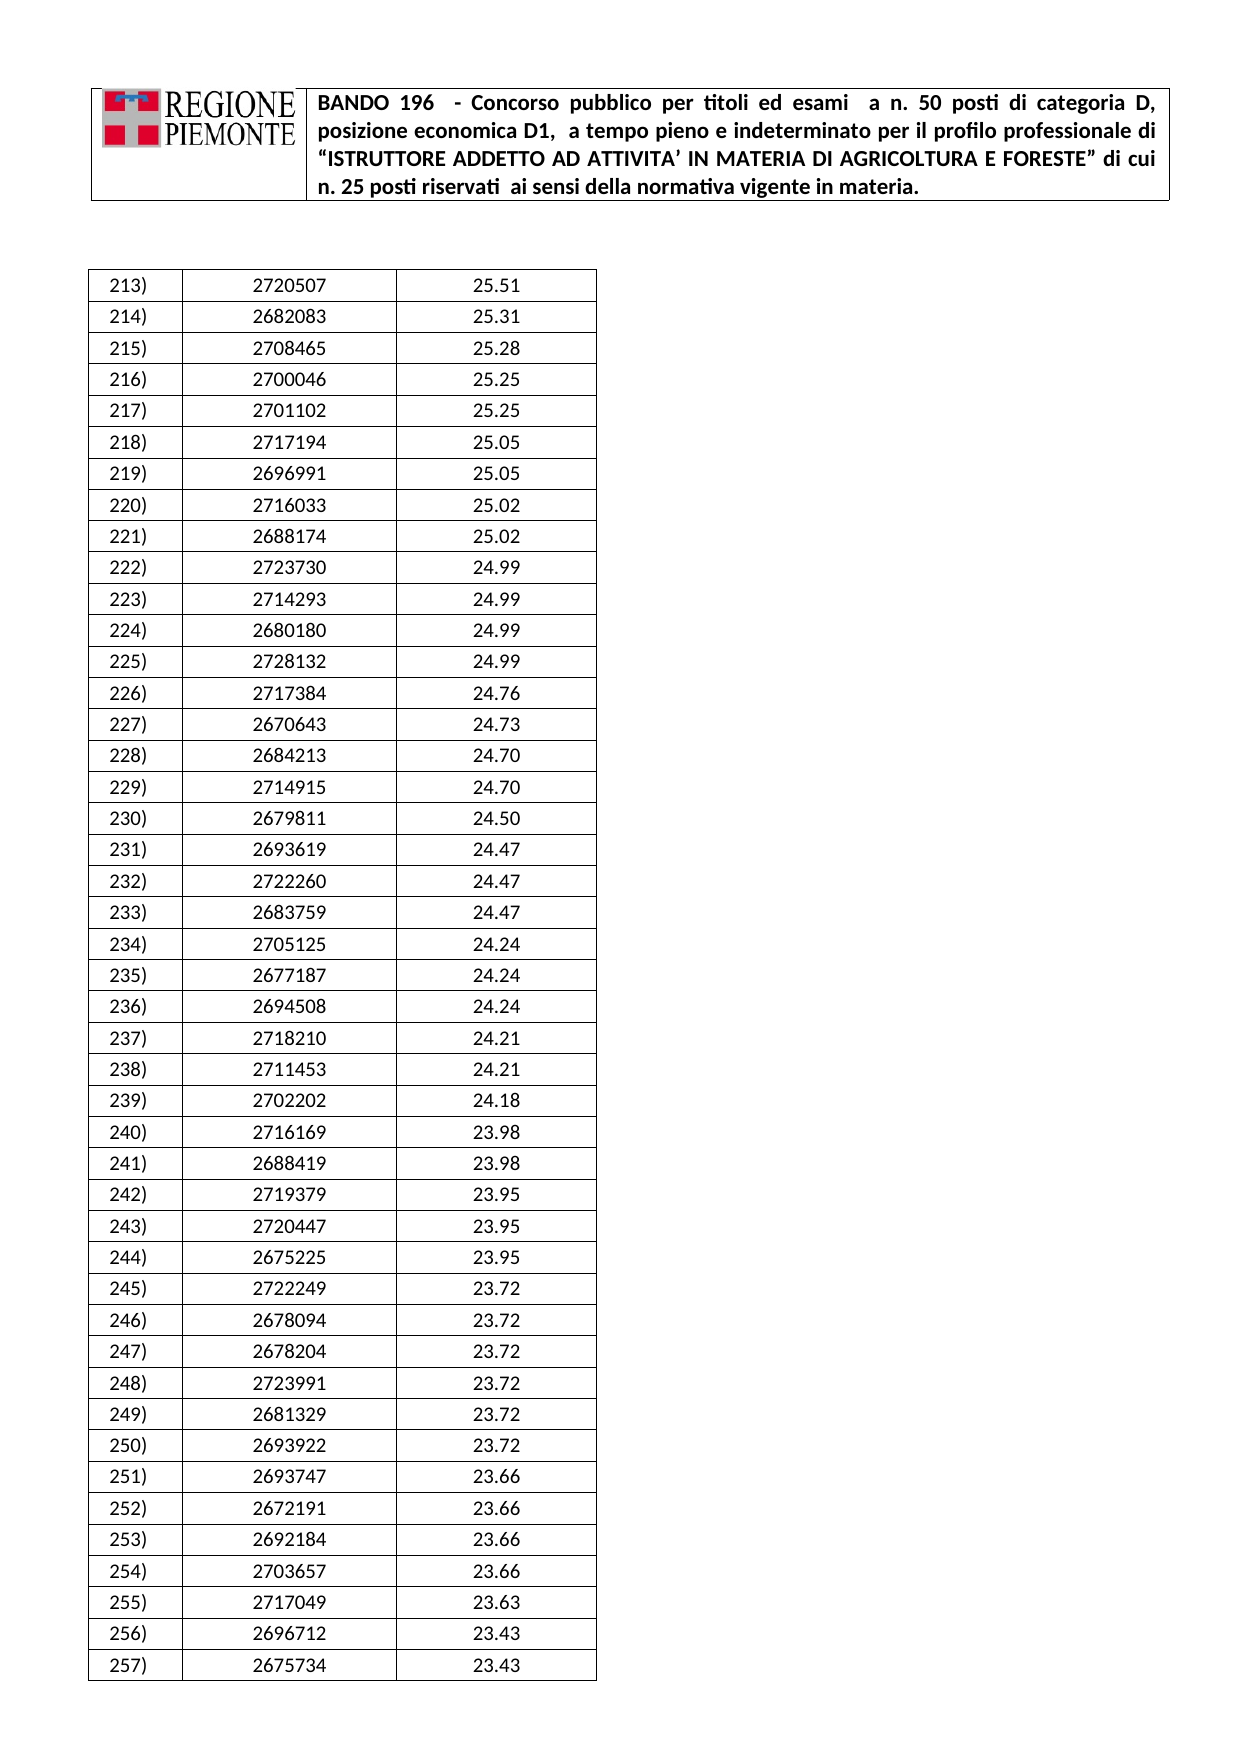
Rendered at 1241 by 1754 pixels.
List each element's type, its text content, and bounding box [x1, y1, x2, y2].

table_cell [89, 1305, 182, 1335]
table_cell 23,95 [397, 1180, 596, 1210]
table_cell 23,72 [397, 1274, 596, 1304]
table_cell 2703657 [183, 1556, 396, 1586]
table_cell 2670643 [183, 709, 396, 739]
table_cell 2714915 [183, 772, 396, 802]
table_cell [89, 991, 182, 1022]
table_cell 2717194 [183, 427, 396, 457]
table_cell 2700046 [183, 364, 396, 395]
table_cell 2693619 [183, 835, 396, 865]
table_cell [89, 427, 182, 457]
table_cell 2717049 [183, 1587, 396, 1617]
table_cell 2688174 [183, 521, 396, 551]
table_cell [89, 678, 182, 708]
table_cell 2681329 [183, 1399, 396, 1429]
table_cell 24,99 [397, 647, 596, 677]
table_cell 23,63 [397, 1587, 596, 1617]
table_cell 24,47 [397, 835, 596, 865]
table_cell [89, 521, 182, 551]
table_cell 24,24 [397, 960, 596, 990]
table_cell [89, 772, 182, 802]
table_cell 2717384 [183, 678, 396, 708]
table_cell [89, 1274, 182, 1304]
table_cell [89, 897, 182, 928]
table_cell 2678094 [183, 1305, 396, 1335]
table_cell 2711453 [183, 1054, 396, 1084]
table_cell [89, 960, 182, 990]
table_cell 24,99 [397, 584, 596, 614]
table_cell 2672191 [183, 1493, 396, 1523]
table_cell [89, 647, 182, 677]
table_cell 2722260 [183, 866, 396, 896]
table_cell 24,21 [397, 1054, 596, 1084]
table_cell [89, 1054, 182, 1084]
table_cell 2696712 [183, 1619, 396, 1649]
table_cell 23,98 [397, 1148, 596, 1178]
table_cell 25,25 [397, 396, 596, 426]
table_cell 23,43 [397, 1619, 596, 1649]
table_cell 2723730 [183, 552, 396, 583]
table_cell 23,72 [397, 1399, 596, 1429]
table_cell 2716169 [183, 1117, 396, 1147]
table_cell 23,66 [397, 1525, 596, 1555]
table_cell 2675734 [183, 1650, 396, 1680]
table_cell 23,43 [397, 1650, 596, 1680]
table_cell 25,25 [397, 364, 596, 395]
table_cell [89, 1399, 182, 1429]
table_cell 2722249 [183, 1274, 396, 1304]
table_cell [89, 270, 182, 301]
table_cell 2677187 [183, 960, 396, 990]
table_cell [89, 1430, 182, 1461]
table_cell [89, 741, 182, 771]
table_cell 23,72 [397, 1430, 596, 1461]
table_cell [89, 1242, 182, 1273]
table_cell 2675225 [183, 1242, 396, 1273]
table_cell [89, 1493, 182, 1523]
table_cell 24,47 [397, 866, 596, 896]
table_cell [89, 490, 182, 520]
table_cell [89, 709, 182, 739]
table_cell 2705125 [183, 929, 396, 959]
table_cell 23,72 [397, 1368, 596, 1398]
table_cell 2720507 [183, 270, 396, 301]
table_cell 23,66 [397, 1462, 596, 1492]
table_cell 2714293 [183, 584, 396, 614]
table_cell 2693747 [183, 1462, 396, 1492]
table_cell [89, 1023, 182, 1053]
table_cell [89, 803, 182, 834]
table_cell 2708465 [183, 333, 396, 363]
table_cell 24,70 [397, 741, 596, 771]
table_cell [89, 1336, 182, 1367]
table_cell 25,31 [397, 302, 596, 332]
table_cell [89, 929, 182, 959]
table_cell 24,24 [397, 929, 596, 959]
table_cell 24,50 [397, 803, 596, 834]
table_cell 25,05 [397, 459, 596, 489]
table_cell 2692184 [183, 1525, 396, 1555]
table_cell [89, 552, 182, 583]
table_cell 2684213 [183, 741, 396, 771]
table_cell 2683759 [183, 897, 396, 928]
table_cell 2723991 [183, 1368, 396, 1398]
table_cell 25,02 [397, 521, 596, 551]
table_cell 2696991 [183, 459, 396, 489]
table_cell 2718210 [183, 1023, 396, 1053]
table_cell [89, 1368, 182, 1398]
table_cell [89, 1556, 182, 1586]
table_cell [89, 333, 182, 363]
table_cell 23,66 [397, 1493, 596, 1523]
table_cell [89, 1086, 182, 1116]
table_cell 25,28 [397, 333, 596, 363]
table_cell 24,70 [397, 772, 596, 802]
table_cell 2728132 [183, 647, 396, 677]
table_cell 23,72 [397, 1336, 596, 1367]
picture [101, 87, 296, 148]
table_cell 2679811 [183, 803, 396, 834]
table_cell [89, 1462, 182, 1492]
table_cell 2693922 [183, 1430, 396, 1461]
table_cell [89, 1180, 182, 1210]
table_cell [89, 1619, 182, 1649]
table_cell 23,98 [397, 1117, 596, 1147]
table_cell 2716033 [183, 490, 396, 520]
table_cell 2680180 [183, 615, 396, 646]
table_cell [89, 866, 182, 896]
table_cell 2720447 [183, 1211, 396, 1241]
table_cell 25,51 [397, 270, 596, 301]
table_cell [89, 396, 182, 426]
table_cell 25,05 [397, 427, 596, 457]
table_cell [89, 1148, 182, 1178]
table_cell 24,76 [397, 678, 596, 708]
table_cell 2701102 [183, 396, 396, 426]
table_cell [89, 1587, 182, 1617]
table_cell [89, 364, 182, 395]
table_cell [89, 615, 182, 646]
table_cell 2682083 [183, 302, 396, 332]
table_cell 24,18 [397, 1086, 596, 1116]
table_cell 24,47 [397, 897, 596, 928]
table_cell 24,73 [397, 709, 596, 739]
table_cell 2719379 [183, 1180, 396, 1210]
table_cell [89, 1211, 182, 1241]
table_cell 2678204 [183, 1336, 396, 1367]
table_cell 23,95 [397, 1211, 596, 1241]
table_cell 25,02 [397, 490, 596, 520]
table_cell [89, 835, 182, 865]
table_cell [89, 459, 182, 489]
table_cell 24,24 [397, 991, 596, 1022]
table_cell [89, 1117, 182, 1147]
table_cell 24,99 [397, 552, 596, 583]
table_cell [89, 302, 182, 332]
table_cell 2702202 [183, 1086, 396, 1116]
table_cell [89, 1650, 182, 1680]
table_cell [89, 584, 182, 614]
table_cell 2688419 [183, 1148, 396, 1178]
table_cell 23,95 [397, 1242, 596, 1273]
table_cell 24,99 [397, 615, 596, 646]
table_cell 24,21 [397, 1023, 596, 1053]
table_cell 23,66 [397, 1556, 596, 1586]
table_cell 23,72 [397, 1305, 596, 1335]
table_cell 2694508 [183, 991, 396, 1022]
table_cell [89, 1525, 182, 1555]
